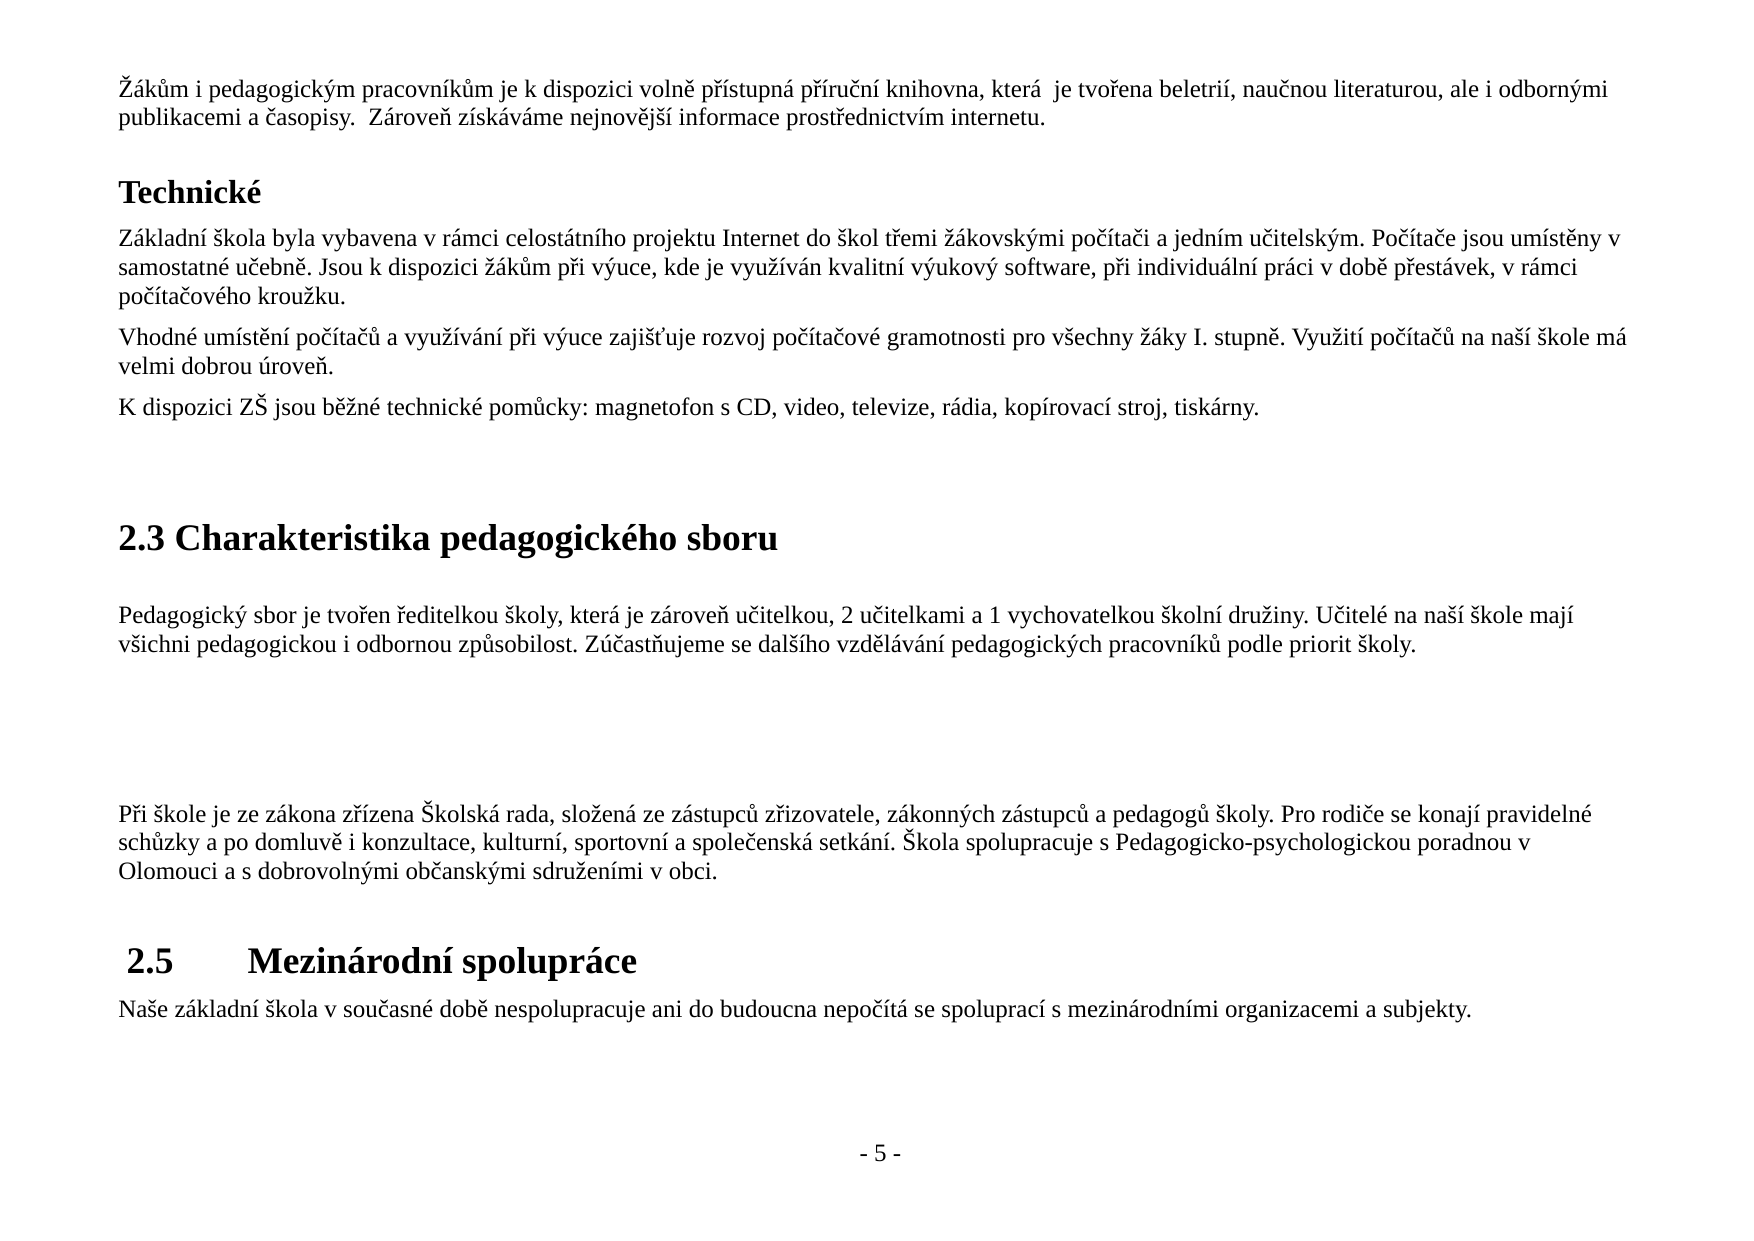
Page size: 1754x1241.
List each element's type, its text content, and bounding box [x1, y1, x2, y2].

text K dispozici ZŠ jsou běžné technické pomůcky: magnetofon s CD, video, televize, rádia, kopírovací stroj, tiskárny. [118, 392, 1636, 421]
text Žákům i pedagogickým pracovníkům je k dispozici volně přístupná příruční knihovna, která je tvořena beletrií, naučnou literaturou, ale i odbornými publikacemi a časopisy. Zároveň získáváme nejnovější informace prostřednictvím internetu. [118, 74, 1636, 131]
text Vhodné umístění počítačů a využívání při výuce zajišťuje rozvoj počítačové gramotnosti pro všechny žáky I. stupně. Využití počítačů na naší škole má velmi dobrou úroveň. [118, 322, 1636, 379]
text Technické [118, 172, 1636, 211]
text Pedagogický sbor je tvořen ředitelkou školy, která je zároveň učitelkou, 2 učitelkami a 1 vychovatelkou školní družiny. Učitelé na naší škole mají všichni pedagogickou i odbornou způsobilost. Zúčastňujeme se dalšího vzdělávání pedagogických pracovníků podle priorit školy. [118, 600, 1636, 658]
subtitle 2.3 Charakteristika pedagogického sboru [118, 516, 1636, 559]
list Mezinárodní spolupráce [126, 939, 1636, 982]
text Naše základní škola v současné době nespolupracuje ani do budoucna nepočítá se spoluprací s mezinárodními organizacemi a subjekty. [118, 994, 1636, 1023]
text Základní škola byla vybavena v rámci celostátního projektu Internet do škol třemi žákovskými počítači a jedním učitelským. Počítače jsou umístěny v samostatné učebně. Jsou k dispozici žákům při výuce, kde je využíván kvalitní výukový software, při individuální práci v době přestávek, v rámci počítačového kroužku. [118, 223, 1636, 309]
text Při škole je ze zákona zřízena Školská rada, složená ze zástupců zřizovatele, zákonných zástupců a pedagogů školy. Pro rodiče se konají pravidelné schůzky a po domluvě i konzultace, kulturní, sportovní a společenská setkání. Škola spolupracuje s Pedagogicko-psychologickou poradnou v Olomouci a s dobrovolnými občanskými sdruženími v obci. [118, 799, 1636, 885]
